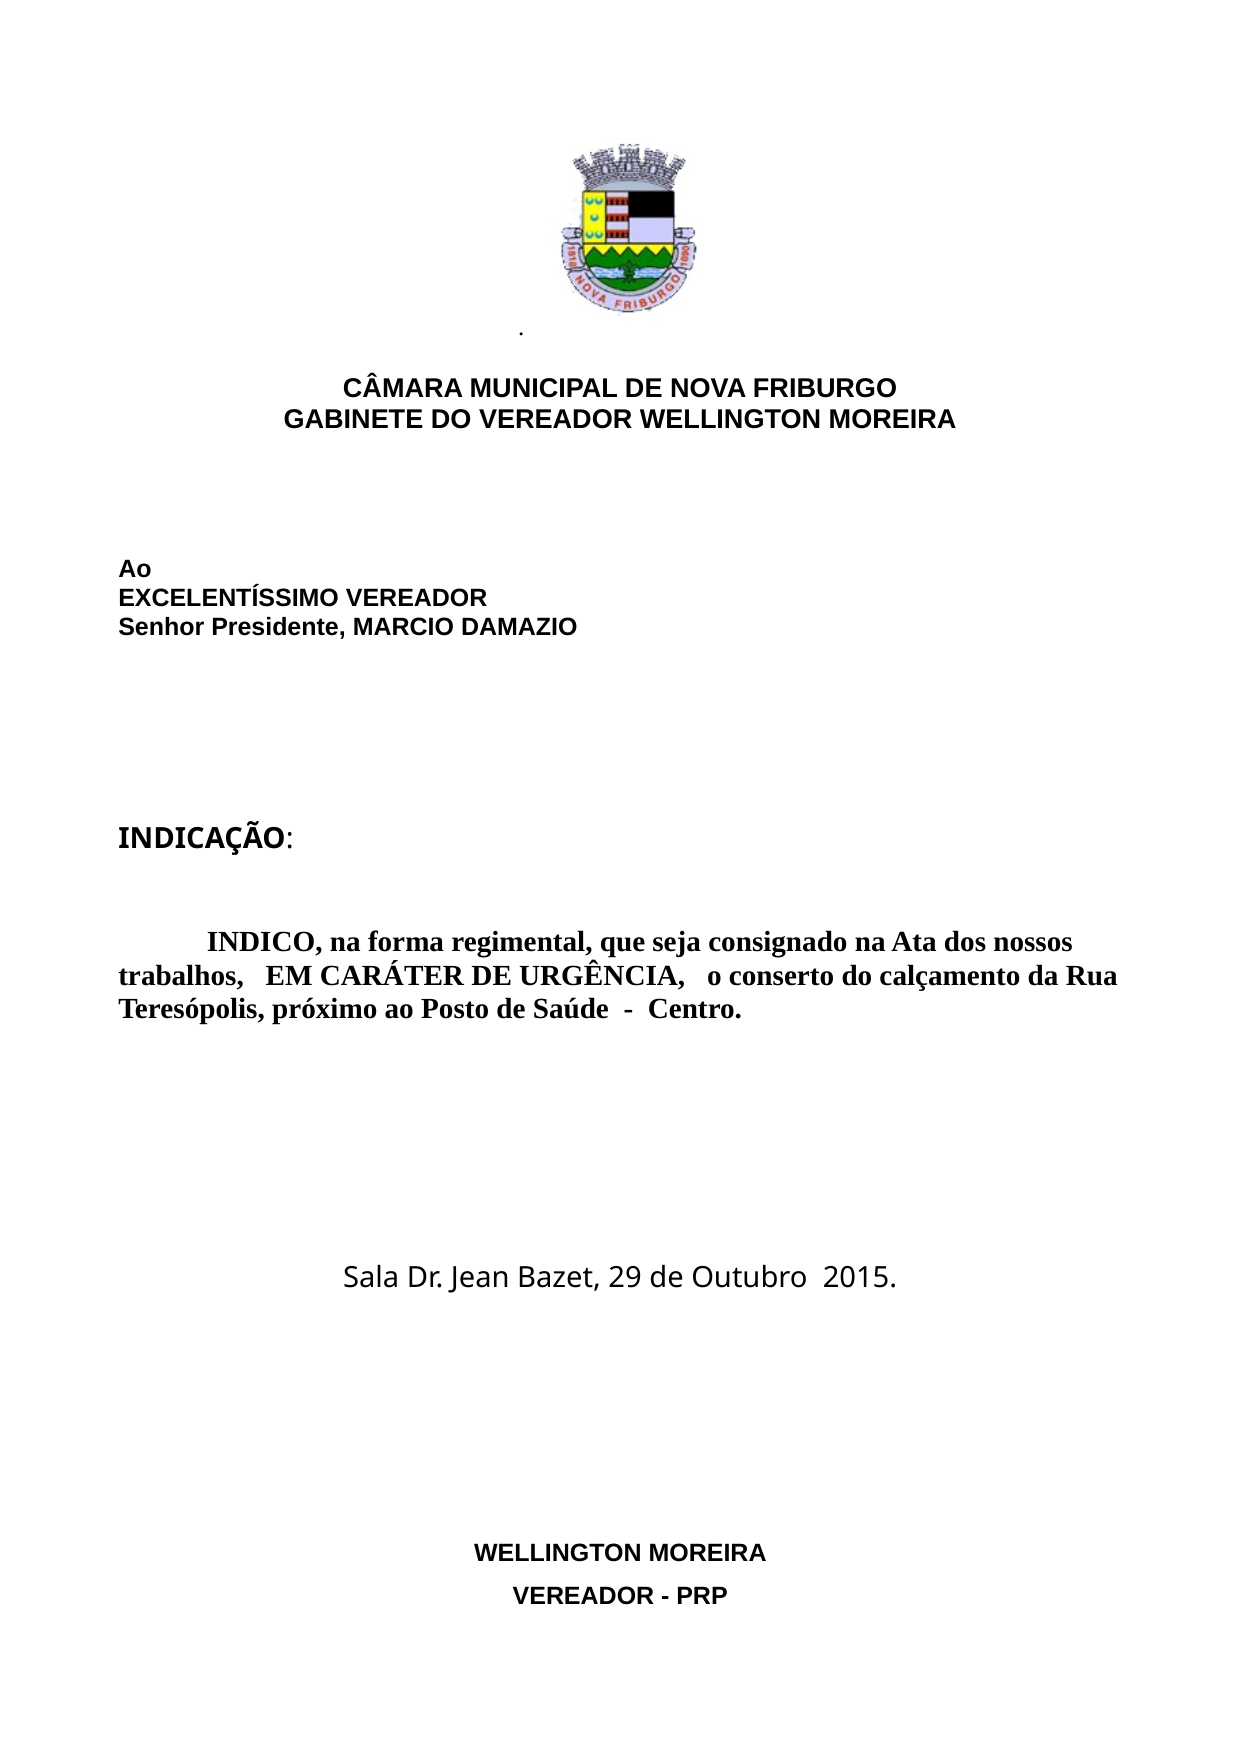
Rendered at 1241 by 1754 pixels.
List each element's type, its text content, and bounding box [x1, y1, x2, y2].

picture [540, 127, 706, 327]
text WELLINGTON MOREIRA [118, 1538, 1122, 1567]
text CÂMARA MUNICIPAL DE NOVA FRIBURGO [118, 372, 1122, 403]
text . [118, 118, 1122, 341]
text Sala Dr. Jean Bazet, 29 de Outubro 2015. [118, 1257, 1122, 1296]
text Senhor Presidente, MARCIO DAMAZIO [118, 612, 1122, 641]
text EXCELENTÍSSIMO VEREADOR [118, 583, 1122, 612]
text VEREADOR - PRP [118, 1581, 1122, 1610]
text GABINETE DO VEREADOR WELLINGTON MOREIRA [118, 403, 1122, 434]
text INDICO, na forma regimental, que seja consignado na Ata dos nossos trabalhos, EM CARÁTER DE URGÊNCIA, o conserto do calçamento da Rua Teresópolis, próximo ao Posto de Saúde - Centro. [118, 924, 1122, 1025]
text Ao [118, 554, 1122, 583]
text INDICAÇÃO: [118, 817, 1122, 857]
